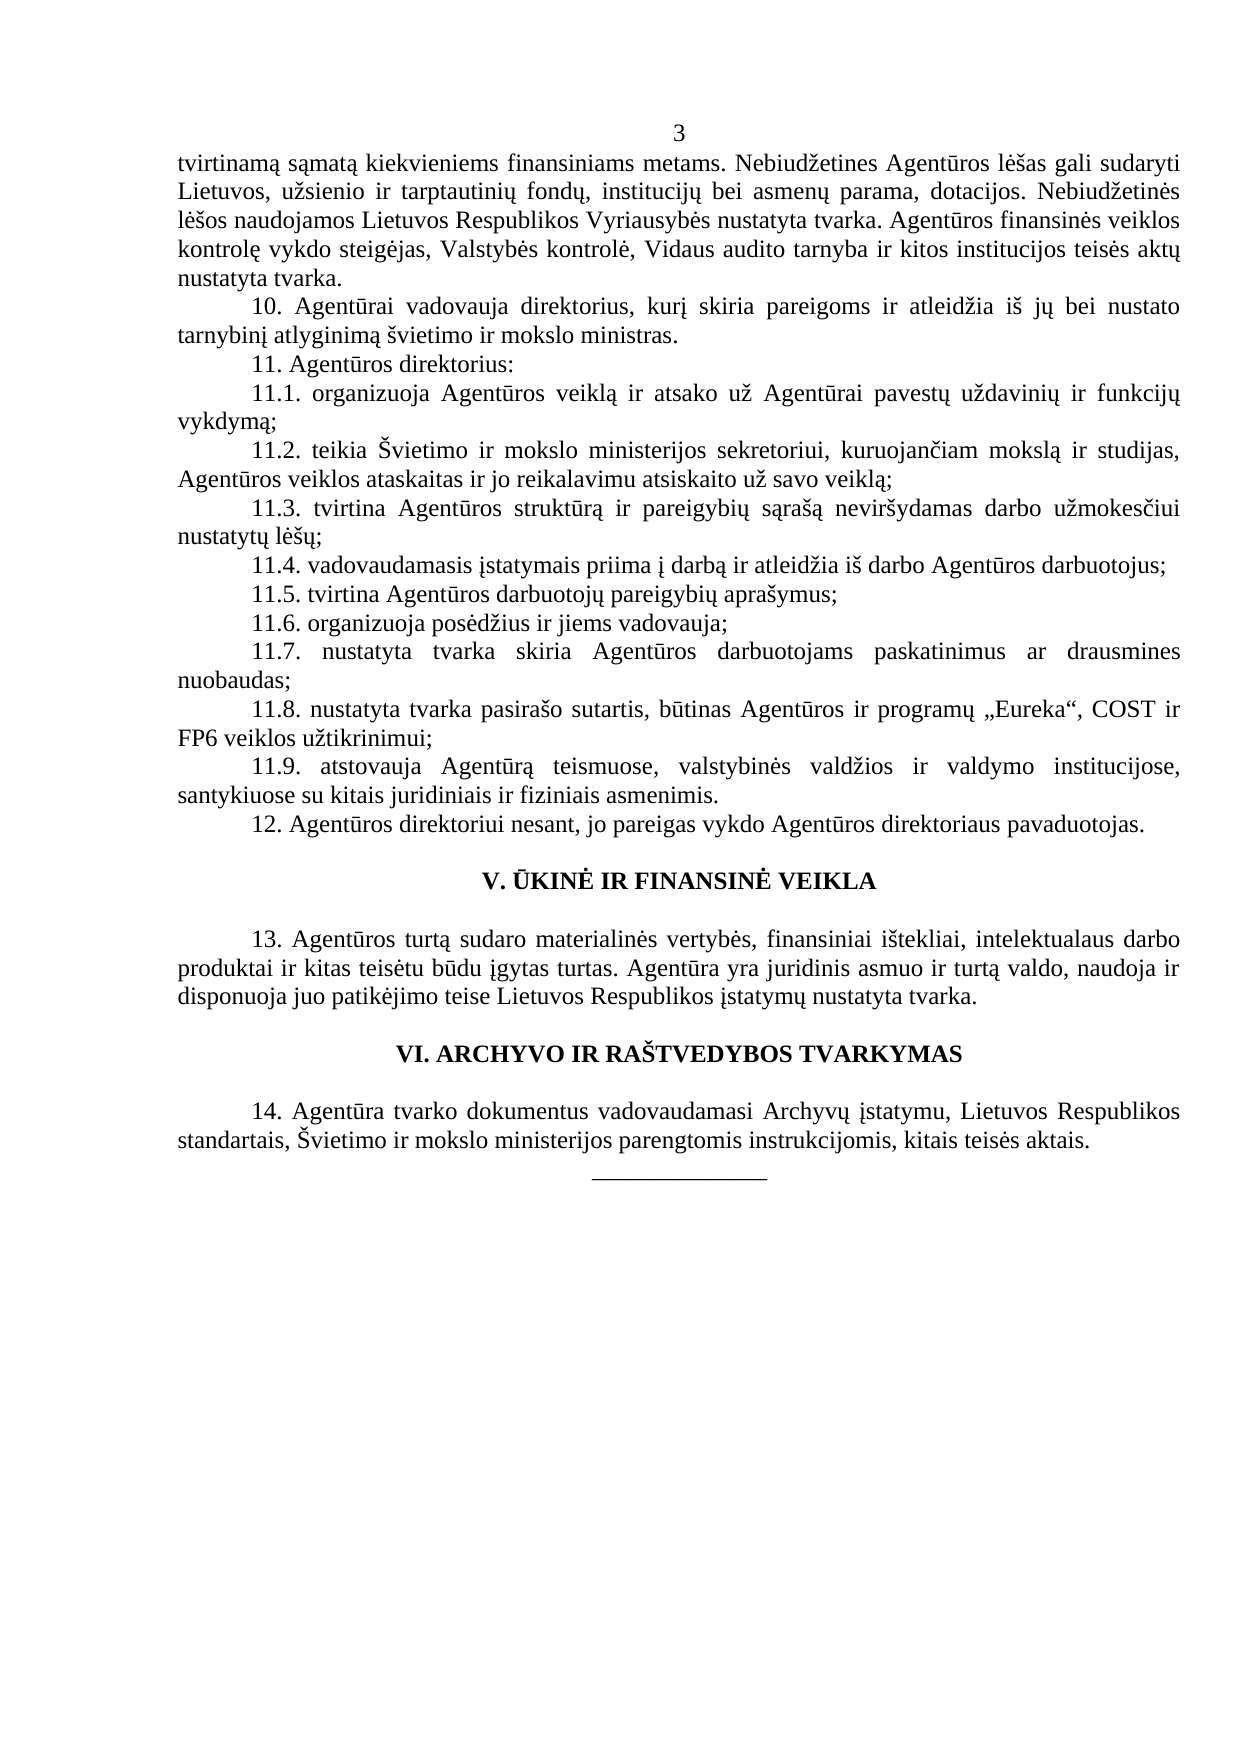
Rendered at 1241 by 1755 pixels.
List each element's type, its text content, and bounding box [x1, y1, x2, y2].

text 13. Agentūros turtą sudaro materialinės vertybės, finansiniai ištekliai, intelektualaus darbo produktai ir kitas teisėtu būdu įgytas turtas. Agentūra yra juridinis asmuo ir turtą valdo, naudoja ir disponuoja juo patikėjimo teise Lietuvos Respublikos įstatymų nustatyta tvarka. [177, 924, 1181, 1010]
text 11.1. organizuoja Agentūros veiklą ir atsako už Agentūrai pavestų uždavinių ir funkcijų vykdymą; [177, 378, 1181, 435]
text VI. ARCHYVO IR RAŠTVEDYBOS TVARKYMAS [177, 1039, 1181, 1068]
text 11.8. nustatyta tvarka pasirašo sutartis, būtinas Agentūros ir programų „Eureka“, COST ir FP6 veiklos užtikrinimui; [177, 694, 1181, 751]
text 12. Agentūros direktoriui nesant, jo pareigas vykdo Agentūros direktoriaus pavaduotojas. [177, 809, 1181, 838]
text 10. Agentūrai vadovauja direktorius, kurį skiria pareigoms ir atleidžia iš jų bei nustato tarnybinį atlyginimą švietimo ir mokslo ministras. [177, 291, 1181, 349]
text V. ŪKINĖ IR FINANSINĖ VEIKLA [177, 866, 1181, 895]
text 11.2. teikia Švietimo ir mokslo ministerijos sekretoriui, kuruojančiam mokslą ir studijas, Agentūros veiklos ataskaitas ir jo reikalavimu atsiskaito už savo veiklą; [177, 435, 1181, 493]
text 11. Agentūros direktorius: [177, 349, 1181, 378]
text 11.9. atstovauja Agentūrą teismuose, valstybinės valdžios ir valdymo institucijose, santykiuose su kitais juridiniais ir fiziniais asmenimis. [177, 751, 1181, 809]
text tvirtinamą sąmatą kiekvieniems finansiniams metams. Nebiudžetines Agentūros lėšas gali sudaryti Lietuvos, užsienio ir tarptautinių fondų, institucijų bei asmenų parama, dotacijos. Nebiudžetinės lėšos naudojamos Lietuvos Respublikos Vyriausybės nustatyta tvarka. Agentūros finansinės veiklos kontrolę vykdo steigėjas, Valstybės kontrolė, Vidaus audito tarnyba ir kitos institucijos teisės aktų nustatyta tvarka. [177, 148, 1181, 291]
text 11.5. tvirtina Agentūros darbuotojų pareigybių aprašymus; [177, 579, 1181, 608]
text 11.6. organizuoja posėdžius ir jiems vadovauja; [177, 608, 1181, 636]
text 14. Agentūra tvarko dokumentus vadovaudamasi Archyvų įstatymu, Lietuvos Respublikos standartais, Švietimo ir mokslo ministerijos parengtomis instrukcijomis, kitais teisės aktais. [177, 1096, 1181, 1154]
text ______________ [177, 1154, 1181, 1183]
text 11.3. tvirtina Agentūros struktūrą ir pareigybių sąrašą neviršydamas darbo užmokesčiui nustatytų lėšų; [177, 493, 1181, 550]
text 11.4. vadovaudamasis įstatymais priima į darbą ir atleidžia iš darbo Agentūros darbuotojus; [177, 550, 1181, 579]
text 11.7. nustatyta tvarka skiria Agentūros darbuotojams paskatinimus ar drausmines nuobaudas; [177, 636, 1181, 694]
